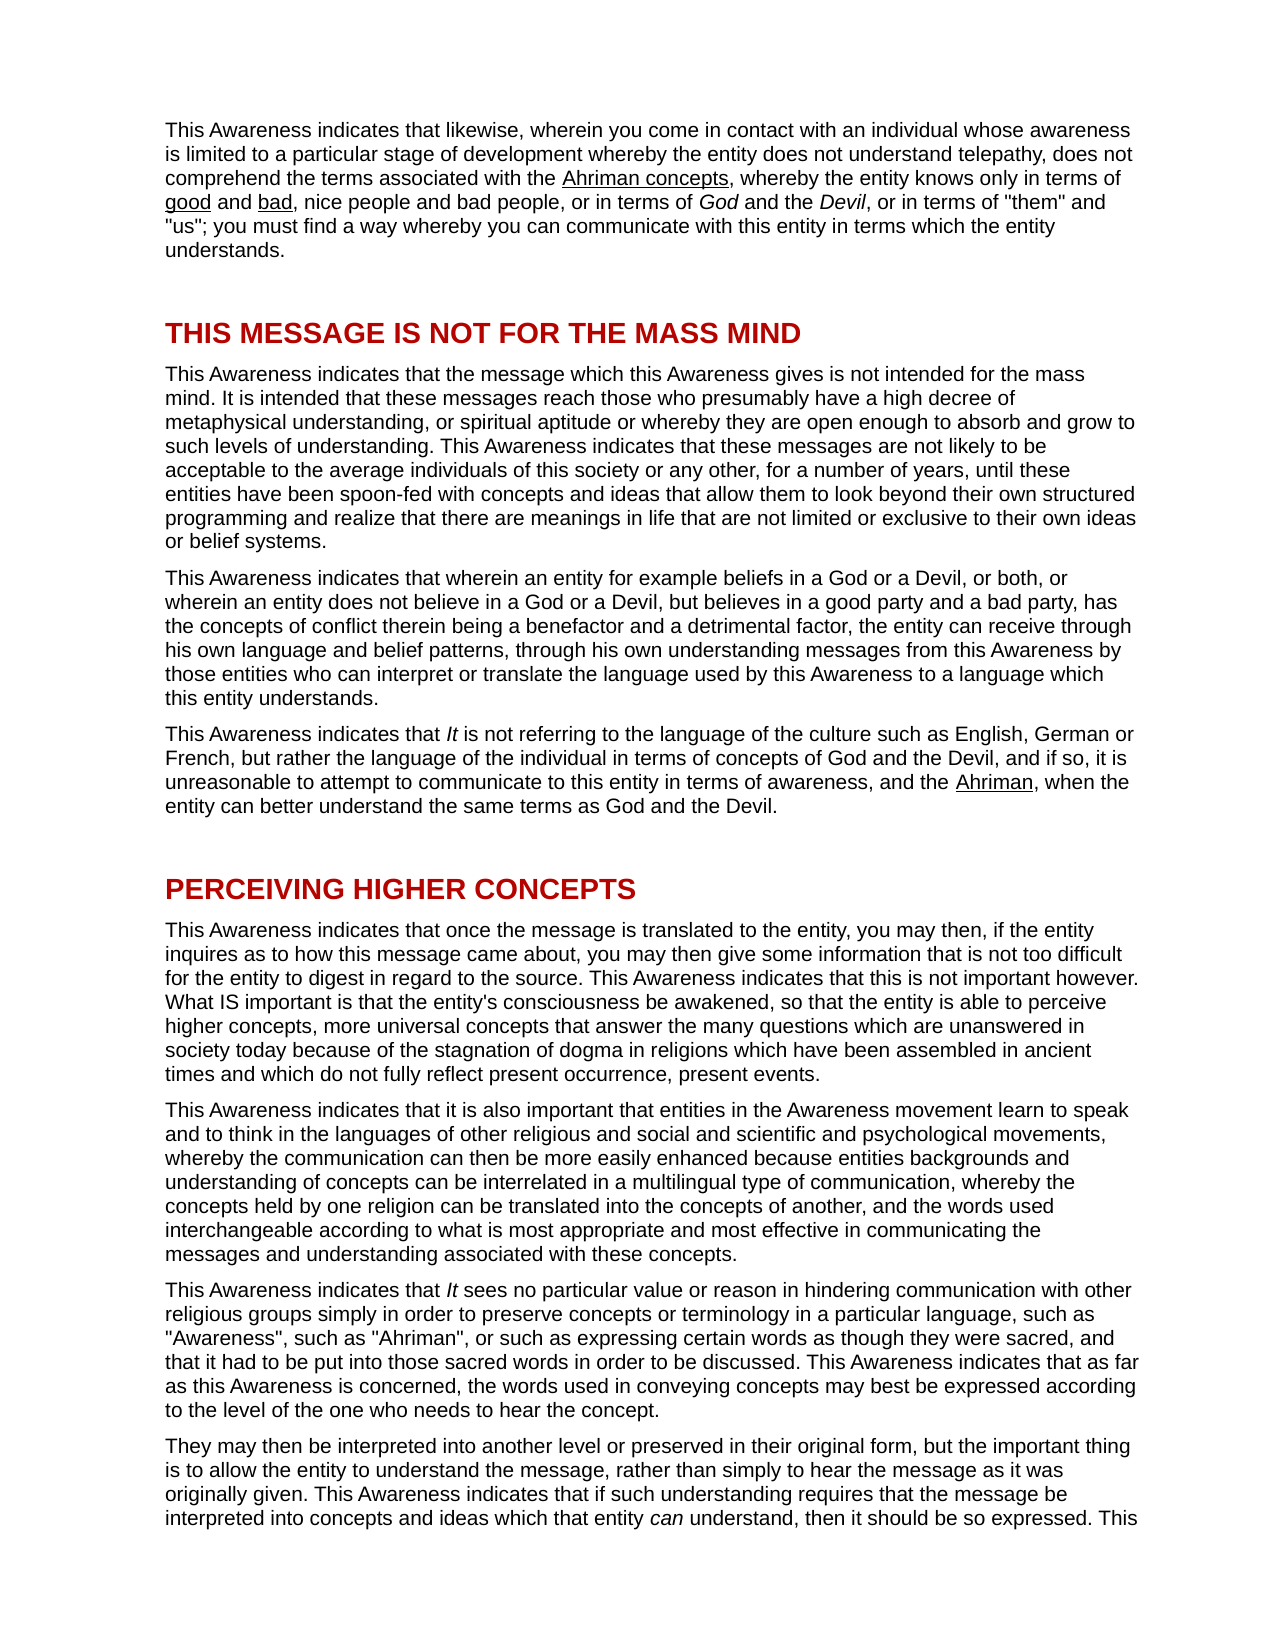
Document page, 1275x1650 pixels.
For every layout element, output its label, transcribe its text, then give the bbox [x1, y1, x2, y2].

text They may then be interpreted into another level or preserved in their original form, but the important thing is to allow the entity to understand the message, rather than simply to hear the message as it was originally given. This Awareness indicates that if such understanding requires that the message be interpreted into concepts and ideas which that entity can understand, then it should be so expressed. This [165, 1434, 1141, 1530]
text This Awareness indicates that the message which this Awareness gives is not intended for the mass mind. It is intended that these messages reach those who presumably have a high decree of metaphysical understanding, or spiritual aptitude or whereby they are open enough to absorb and grow to such levels of understanding. This Awareness indicates that these messages are not likely to be acceptable to the average individuals of this society or any other, for a number of years, until these entities have been spoon-fed with concepts and ideas that allow them to look beyond their own structured programming and realize that there are meanings in life that are not limited or exclusive to their own ideas or belief systems. [165, 362, 1141, 553]
text This Awareness indicates that it is also important that entities in the Awareness movement learn to speak and to think in the languages of other religious and social and scientific and psychological movements, whereby the communication can then be more easily enhanced because entities backgrounds and understanding of concepts can be interrelated in a multilingual type of communication, whereby the concepts held by one religion can be translated into the concepts of another, and the words used interchangeable according to what is most appropriate and most effective in communicating the messages and understanding associated with these concepts. [165, 1098, 1141, 1266]
text This Awareness indicates that It is not referring to the language of the culture such as English, German or French, but rather the language of the individual in terms of concepts of God and the Devil, and if so, it is unreasonable to attempt to communicate to this entity in terms of awareness, and the Ahriman, when the entity can better understand the same terms as God and the Devil. [165, 722, 1141, 818]
text This Awareness indicates that once the message is translated to the entity, you may then, if the entity inquires as to how this message came about, you may then give some information that is not too difficult for the entity to digest in regard to the source. This Awareness indicates that this is not important however. What IS important is that the entity's consciousness be awakened, so that the entity is able to perceive higher concepts, more universal concepts that answer the many questions which are unanswered in society today because of the stagnation of dogma in religions which have been assembled in ancient times and which do not fully reflect present occurrence, present events. [165, 918, 1141, 1085]
text This Awareness indicates that wherein an entity for example beliefs in a God or a Devil, or both, or wherein an entity does not believe in a God or a Devil, but believes in a good party and a bad party, has the concepts of conflict therein being a benefactor and a detrimental factor, the entity can receive through his own language and belief patterns, through his own understanding messages from this Awareness by those entities who can interpret or translate the language used by this Awareness to a language which this entity understands. [165, 566, 1141, 709]
text This Awareness indicates that It sees no particular value or reason in hindering communication with other religious groups simply in order to preserve concepts or terminology in a particular language, such as "Awareness", such as "Ahriman", or such as expressing certain words as though they were sacred, and that it had to be put into those sacred words in order to be discussed. This Awareness indicates that as far as this Awareness is concerned, the words used in conveying concepts may best be expressed according to the level of the one who needs to hear the concept. [165, 1278, 1141, 1422]
text PERCEIVING HIGHER CONCEPTS [165, 872, 1141, 905]
text This Awareness indicates that likewise, wherein you come in contact with an individual whose awareness is limited to a particular stage of development whereby the entity does not understand telepathy, does not comprehend the terms associated with the Ahriman concepts, whereby the entity knows only in terms of good and bad, nice people and bad people, or in terms of God and the Devil, or in terms of "them" and "us"; you must find a way whereby you can communicate with this entity in terms which the entity understands. [165, 118, 1141, 262]
text THIS MESSAGE IS NOT FOR THE MASS MIND [165, 316, 1141, 349]
